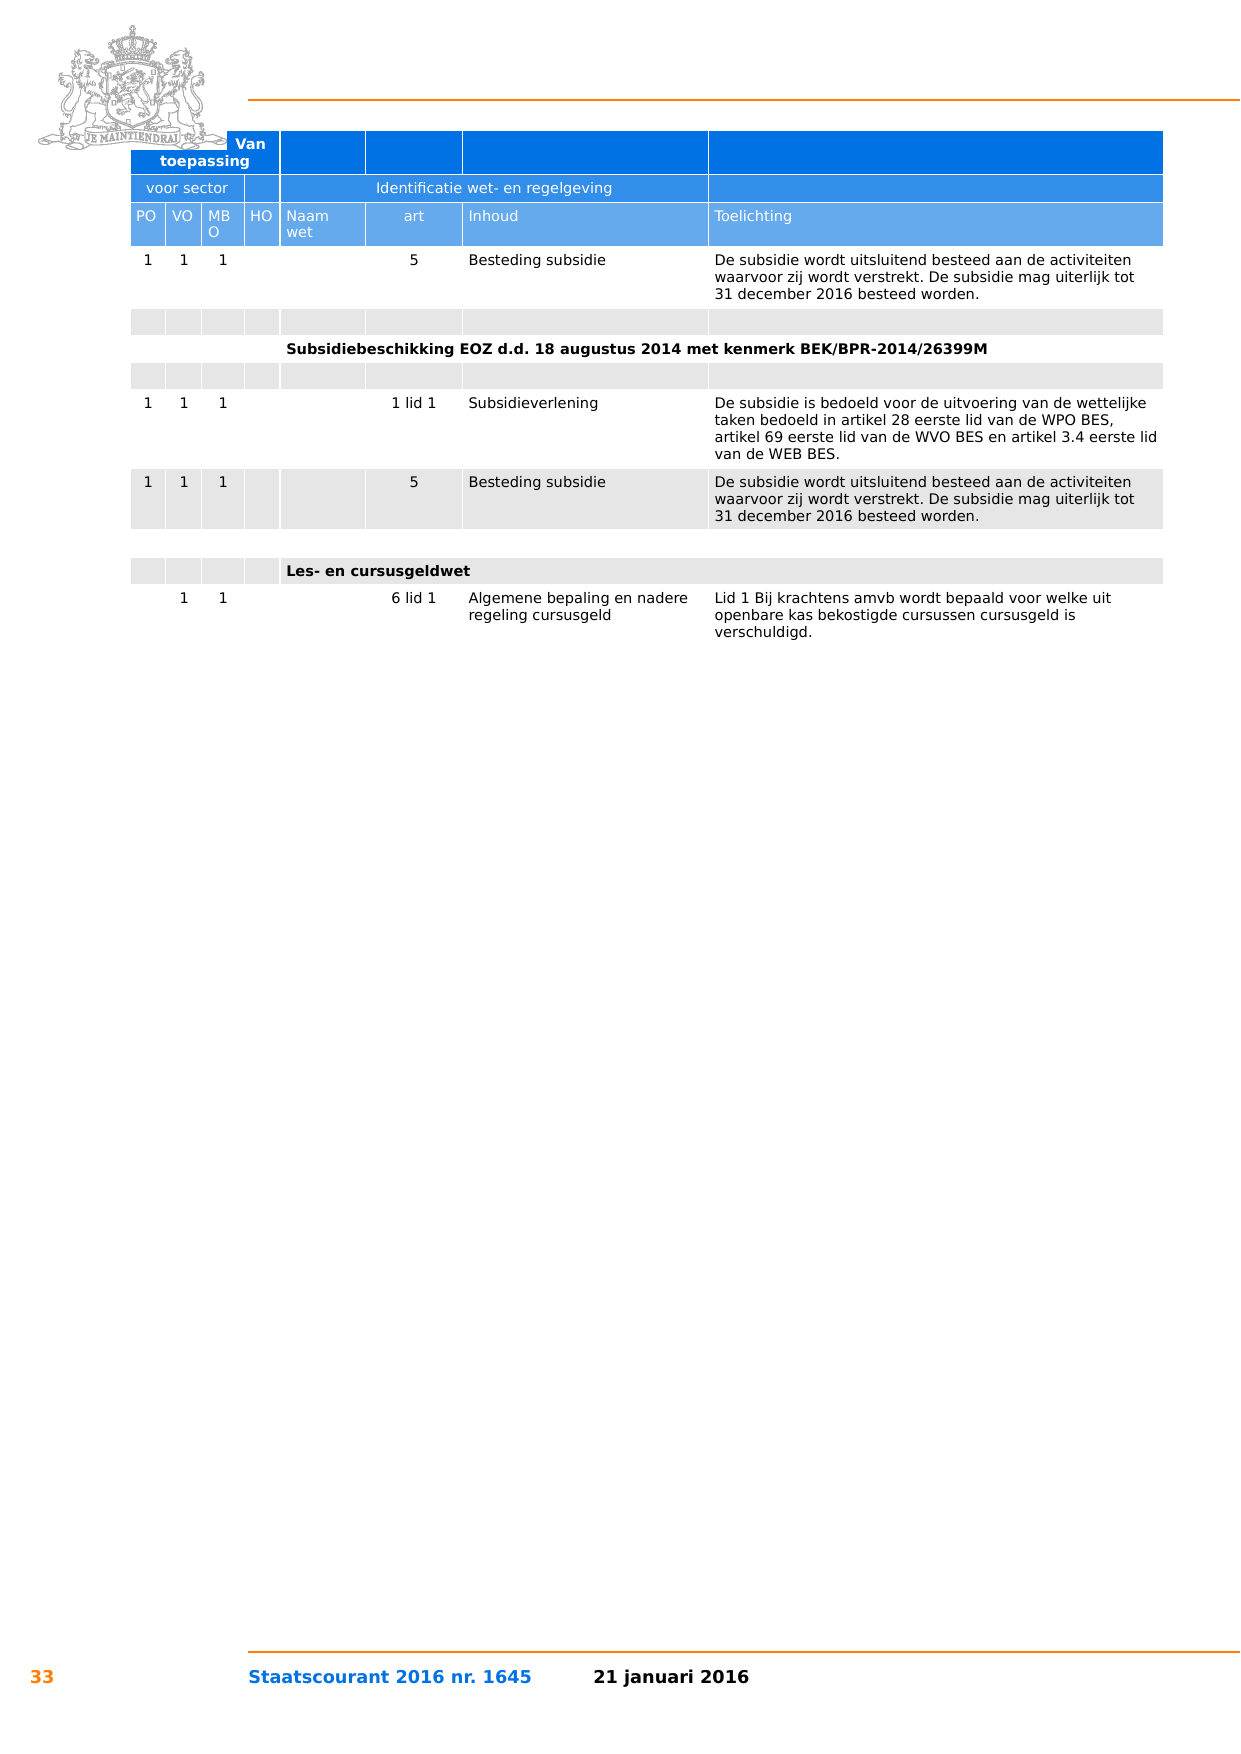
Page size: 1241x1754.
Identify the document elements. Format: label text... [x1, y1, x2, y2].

picture [38, 25, 227, 150]
table_cell 1 [166, 247, 201, 307]
table_cell [245, 363, 279, 389]
table_cell De subsidie is bedoeld voor de uitvoering van de wettelijke taken bedoeld in artikel 28 eerste lid van de WPO BES, artikel 69 eerste lid van de WVO BES en artikel 3.4 eerste lid van de WEB BES. [709, 391, 1163, 468]
table_cell art [366, 203, 462, 246]
table_cell Subsidieverlening [463, 391, 708, 468]
table_cell [202, 530, 244, 557]
table_cell [131, 558, 165, 584]
table_cell Besteding subsidie [463, 469, 708, 529]
table_header [709, 131, 1163, 174]
table_cell [463, 363, 708, 389]
table_cell [245, 175, 279, 202]
table_cell 1 [202, 585, 244, 645]
table_header Van toepassing [131, 131, 279, 174]
table_cell [709, 530, 1163, 557]
table_cell [166, 309, 201, 335]
table_cell Toelichting [709, 203, 1163, 246]
table_cell [366, 530, 462, 557]
table_cell [245, 585, 279, 645]
table_header [281, 131, 365, 174]
table_cell [245, 391, 279, 468]
table_cell Les- en cursusgeldwet [281, 558, 1163, 584]
table_cell [245, 558, 279, 584]
table_cell [281, 247, 365, 307]
table_cell [245, 469, 279, 529]
table_cell [709, 175, 1163, 202]
table_cell [709, 309, 1163, 335]
table_cell [131, 530, 165, 557]
table_cell 1 [202, 391, 244, 468]
table_cell [245, 309, 279, 335]
table_cell Subsidiebeschikking EOZ d.d. 18 augustus 2014 met kenmerk BEK/BPR-2014/26399M [281, 336, 1163, 362]
table_cell Naam wet [281, 203, 365, 246]
table_cell [281, 585, 365, 645]
table_cell 1 [166, 391, 201, 468]
table_cell [131, 336, 165, 362]
table_cell [366, 363, 462, 389]
table_cell HO [245, 203, 279, 246]
table_cell 1 lid 1 [366, 391, 462, 468]
table_cell Algemene bepaling en nadere regeling cursusgeld [463, 585, 708, 645]
table_cell Lid 1 Bij krachtens amvb wordt bepaald voor welke uit openbare kas bekostigde cursussen cursusgeld is verschuldigd. [709, 585, 1163, 645]
table_cell PO [131, 203, 165, 246]
table_cell De subsidie wordt uitsluitend besteed aan de activiteiten waarvoor zij wordt verstrekt. De subsidie mag uiterlijk tot 31 december 2016 besteed worden. [709, 247, 1163, 307]
table_cell [202, 558, 244, 584]
table_cell [202, 309, 244, 335]
table_cell [166, 530, 201, 557]
table_cell 5 [366, 469, 462, 529]
table_cell 1 [131, 469, 165, 529]
table_cell 5 [366, 247, 462, 307]
table_cell Identificatie wet- en regelgeving [281, 175, 708, 202]
table_header [463, 131, 708, 174]
table_cell 1 [166, 469, 201, 529]
table_cell [245, 530, 279, 557]
table_cell [202, 336, 244, 362]
table_cell [131, 363, 165, 389]
table_cell 1 [131, 391, 165, 468]
table_cell 1 [202, 247, 244, 307]
table_cell [281, 469, 365, 529]
table_header [366, 131, 462, 174]
table_cell [245, 336, 279, 362]
table_cell MBO [202, 203, 244, 246]
table_cell [131, 309, 165, 335]
table_cell Inhoud [463, 203, 708, 246]
table_cell [366, 309, 462, 335]
table_cell [166, 558, 201, 584]
table_cell [281, 391, 365, 468]
table_cell [709, 363, 1163, 389]
table_cell 1 [202, 469, 244, 529]
table_cell [245, 247, 279, 307]
table_cell Besteding subsidie [463, 247, 708, 307]
table_cell [463, 309, 708, 335]
table_cell voor sector [131, 175, 244, 202]
table_cell [131, 585, 165, 645]
table_cell [202, 363, 244, 389]
table_cell [281, 309, 365, 335]
table_cell [166, 336, 201, 362]
table_cell [463, 530, 708, 557]
table_cell [281, 363, 365, 389]
table_cell [281, 530, 365, 557]
table_cell VO [166, 203, 201, 246]
table_cell 1 [131, 247, 165, 307]
table_cell [166, 363, 201, 389]
table_cell 1 [166, 585, 201, 645]
table_cell De subsidie wordt uitsluitend besteed aan de activiteiten waarvoor zij wordt verstrekt. De subsidie mag uiterlijk tot 31 december 2016 besteed worden. [709, 469, 1163, 529]
table_cell 6 lid 1 [366, 585, 462, 645]
